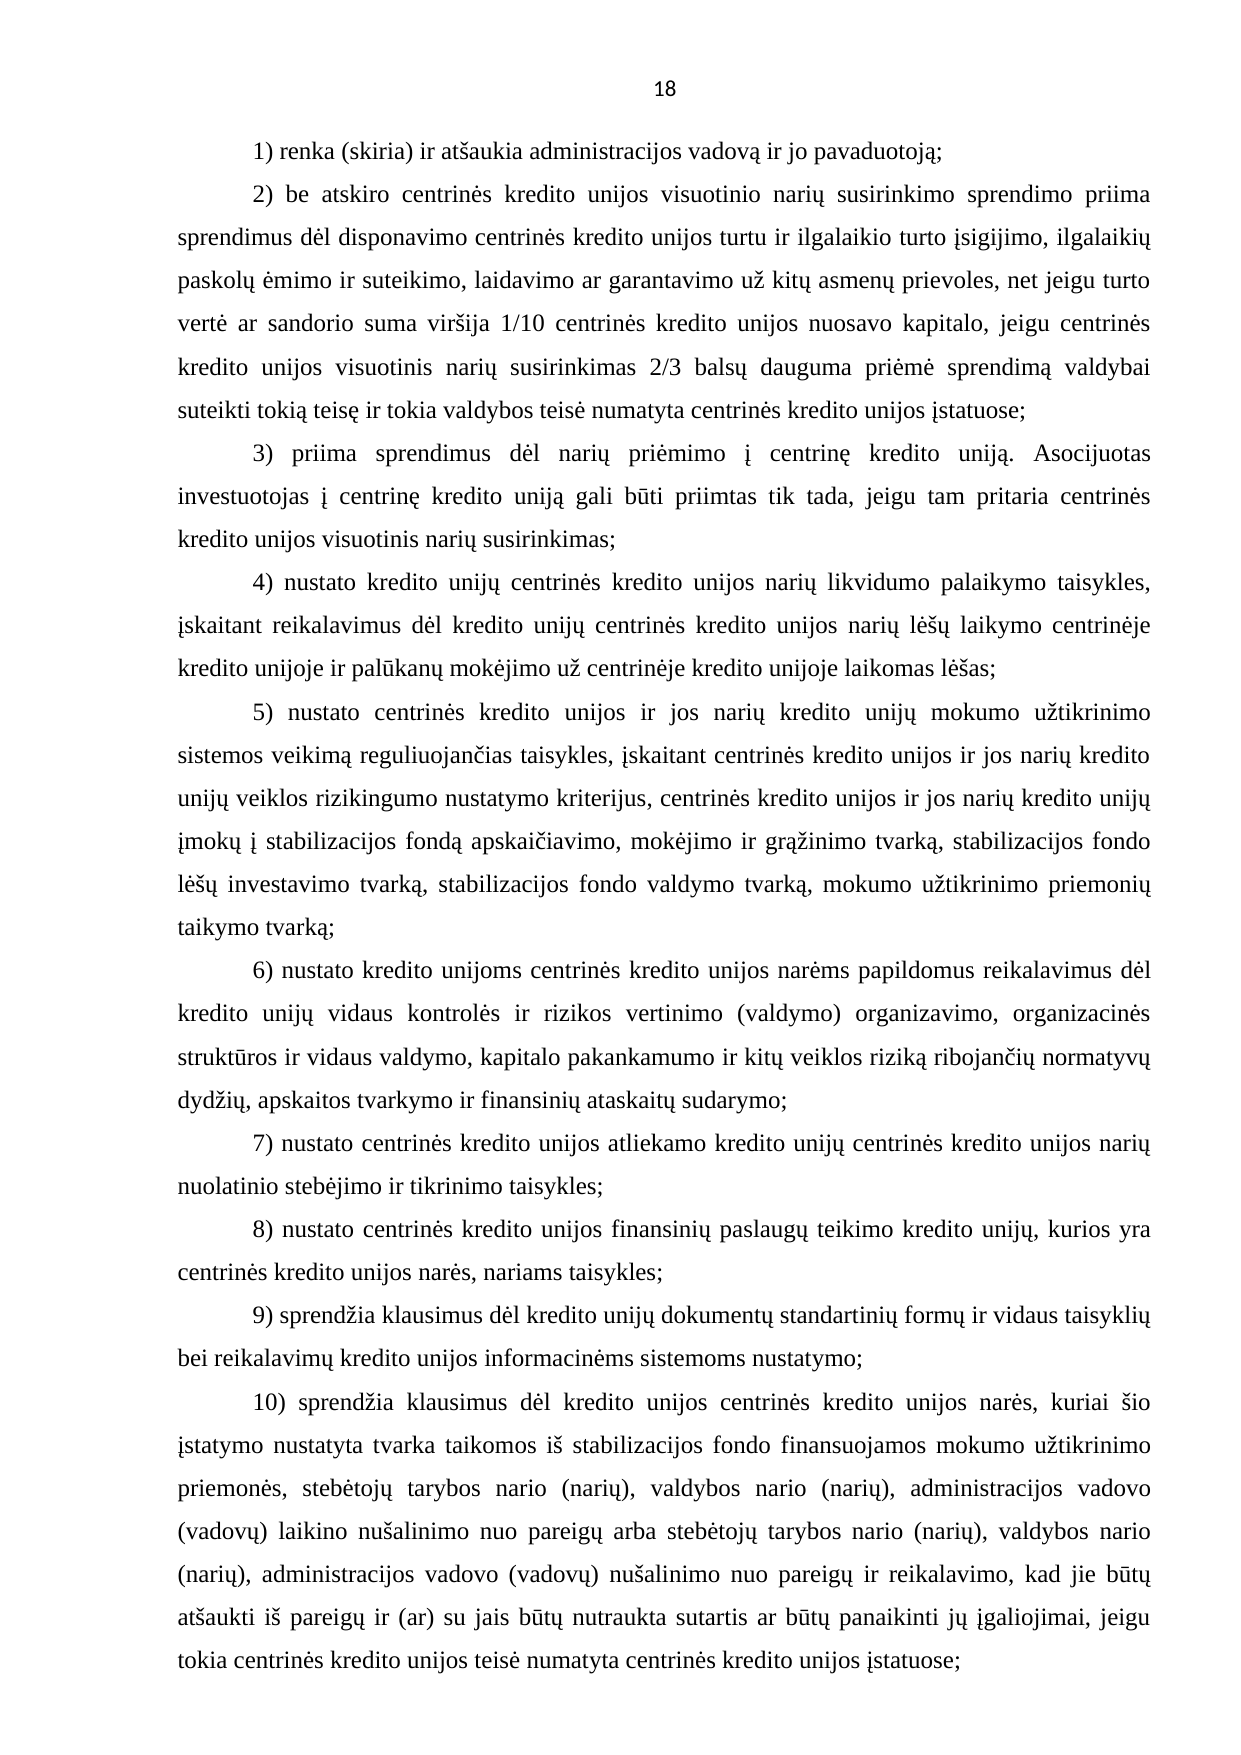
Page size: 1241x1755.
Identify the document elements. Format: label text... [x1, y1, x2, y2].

text 2) be atskiro centrinės kredito unijos visuotinio narių susirinkimo sprendimo priima sprendimus dėl disponavimo centrinės kredito unijos turtu ir ilgalaikio turto įsigijimo, ilgalaikių paskolų ėmimo ir suteikimo, laidavimo ar garantavimo už kitų asmenų prievoles, net jeigu turto vertė ar sandorio suma viršija 1/10 centrinės kredito unijos nuosavo kapitalo, jeigu centrinės kredito unijos visuotinis narių susirinkimas 2/3 balsų dauguma priėmė sprendimą valdybai suteikti tokią teisę ir tokia valdybos teisė numatyta centrinės kredito unijos įstatuose; [177, 179, 1152, 423]
text 10) sprendžia klausimus dėl kredito unijos centrinės kredito unijos narės, kuriai šio įstatymo nustatyta tvarka taikomos iš stabilizacijos fondo finansuojamos mokumo užtikrinimo priemonės, stebėtojų tarybos nario (narių), valdybos nario (narių), administracijos vadovo (vadovų) laikino nušalinimo nuo pareigų arba stebėtojų tarybos nario (narių), valdybos nario (narių), administracijos vadovo (vadovų) nušalinimo nuo pareigų ir reikalavimo, kad jie būtų atšaukti iš pareigų ir (ar) su jais būtų nutraukta sutartis ar būtų panaikinti jų įgaliojimai, jeigu tokia centrinės kredito unijos teisė numatyta centrinės kredito unijos įstatuose; [177, 1387, 1152, 1674]
text 3) priima sprendimus dėl narių priėmimo į centrinę kredito uniją. Asocijuotas investuotojas į centrinę kredito uniją gali būti priimtas tik tada, jeigu tam pritaria centrinės kredito unijos visuotinis narių susirinkimas; [177, 438, 1152, 553]
text 4) nustato kredito unijų centrinės kredito unijos narių likvidumo palaikymo taisykles, įskaitant reikalavimus dėl kredito unijų centrinės kredito unijos narių lėšų laikymo centrinėje kredito unijoje ir palūkanų mokėjimo už centrinėje kredito unijoje laikomas lėšas; [177, 567, 1152, 682]
text 6) nustato kredito unijoms centrinės kredito unijos narėms papildomus reikalavimus dėl kredito unijų vidaus kontrolės ir rizikos vertinimo (valdymo) organizavimo, organizacinės struktūros ir vidaus valdymo, kapitalo pakankamumo ir kitų veiklos riziką ribojančių normatyvų dydžių, apskaitos tvarkymo ir finansinių ataskaitų sudarymo; [177, 955, 1152, 1113]
text 1) renka (skiria) ir atšaukia administracijos vadovą ir jo pavaduotoją; [177, 136, 1152, 165]
text 8) nustato centrinės kredito unijos finansinių paslaugų teikimo kredito unijų, kurios yra centrinės kredito unijos narės, nariams taisykles; [177, 1214, 1152, 1286]
text 9) sprendžia klausimus dėl kredito unijų dokumentų standartinių formų ir vidaus taisyklių bei reikalavimų kredito unijos informacinėms sistemoms nustatymo; [177, 1300, 1152, 1372]
text 5) nustato centrinės kredito unijos ir jos narių kredito unijų mokumo užtikrinimo sistemos veikimą reguliuojančias taisykles, įskaitant centrinės kredito unijos ir jos narių kredito unijų veiklos rizikingumo nustatymo kriterijus, centrinės kredito unijos ir jos narių kredito unijų įmokų į stabilizacijos fondą apskaičiavimo, mokėjimo ir grąžinimo tvarką, stabilizacijos fondo lėšų investavimo tvarką, stabilizacijos fondo valdymo tvarką, mokumo užtikrinimo priemonių taikymo tvarką; [177, 697, 1152, 941]
text 7) nustato centrinės kredito unijos atliekamo kredito unijų centrinės kredito unijos narių nuolatinio stebėjimo ir tikrinimo taisykles; [177, 1128, 1152, 1200]
